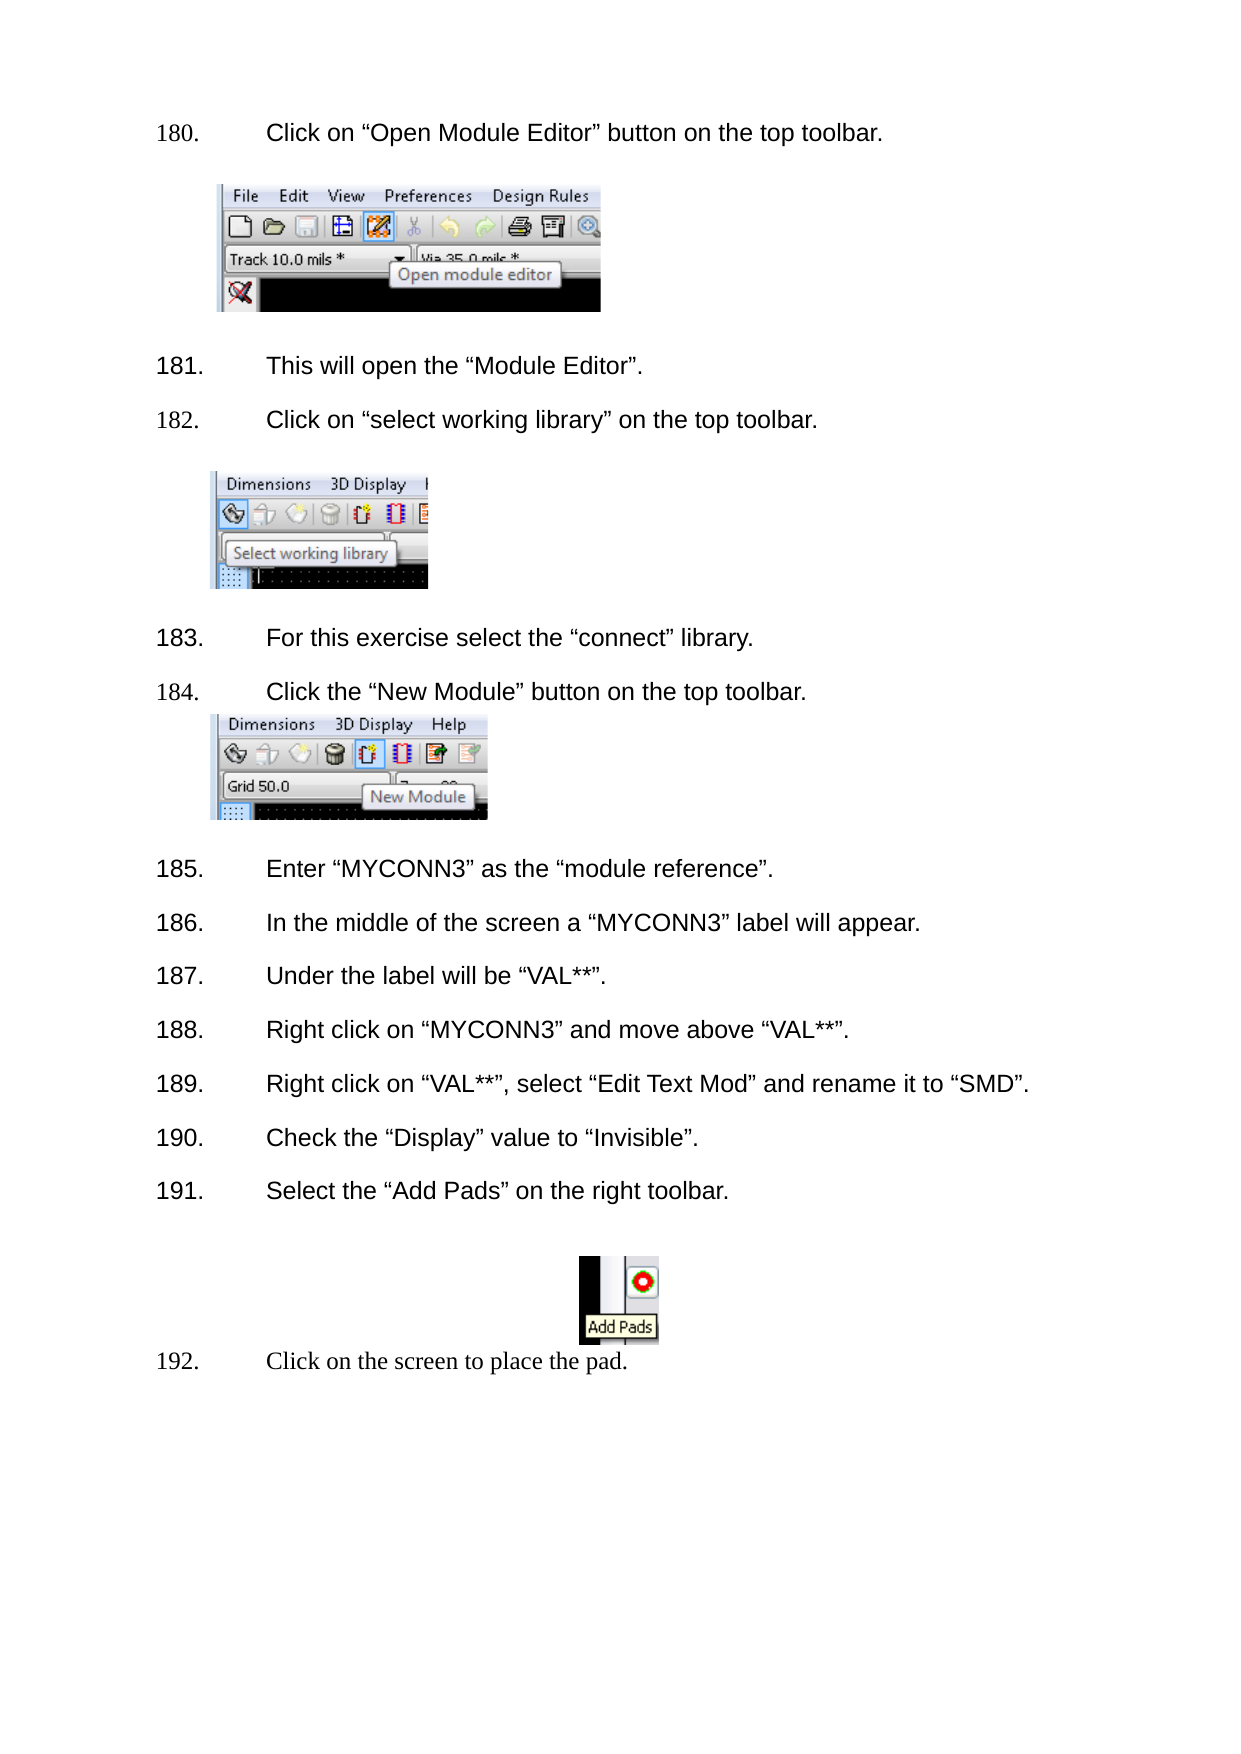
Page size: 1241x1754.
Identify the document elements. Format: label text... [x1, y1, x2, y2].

list Right click on “MYCONN3” and move above “VAL**”. [156, 1015, 1122, 1044]
list Select the “Add Pads” on the right toolbar. [156, 1176, 1122, 1205]
list Right click on “VAL**”, select “Edit Text Mod” and rename it to “SMD”. [156, 1069, 1122, 1098]
list Under the label will be “VAL**”. [156, 961, 1122, 990]
list Enter “MYCONN3” as the “module reference”. [156, 854, 1122, 883]
list Click on “select working library” on the top toolbar. [156, 405, 1122, 598]
picture [209, 471, 429, 589]
list In the middle of the screen a “MYCONN3” label will appear. [156, 908, 1122, 936]
list Click on the screen to place the pad. [156, 1230, 1122, 1375]
list For this exercise select the “connect” library. [156, 623, 1122, 652]
list Check the “Display” value to “Invisible”. [156, 1123, 1122, 1151]
picture [209, 714, 488, 820]
picture [216, 184, 601, 312]
list Click on “Open Module Editor” button on the top toolbar. [156, 118, 1122, 326]
list This will open the “Module Editor”. [156, 351, 1122, 380]
list Click the “New Module” button on the top toolbar. [156, 677, 1122, 829]
